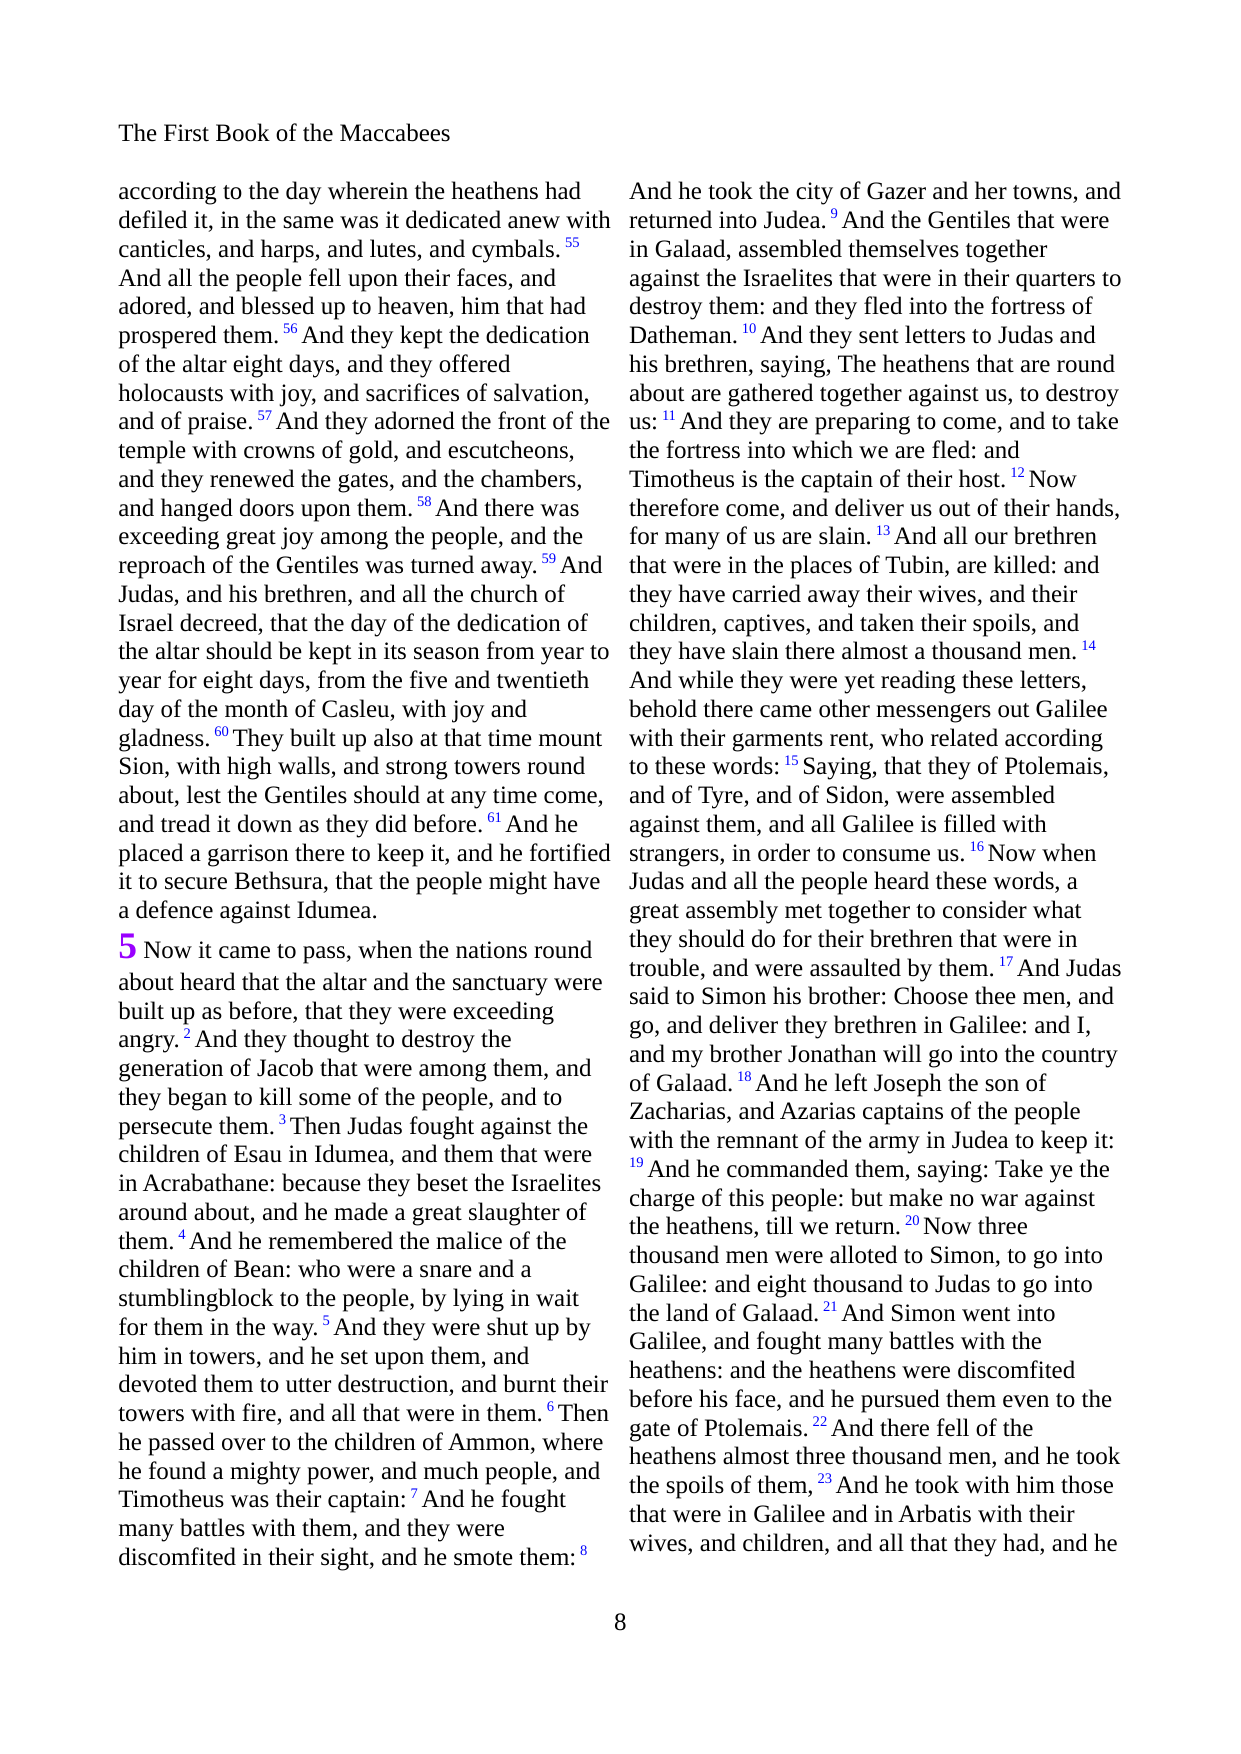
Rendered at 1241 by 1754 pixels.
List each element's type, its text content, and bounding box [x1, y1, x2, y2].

text 5 Now it came to pass, when the nations round about heard that the altar and the sanctuary were built up as before, that they were exceeding angry. 2 And they thought to destroy the generation of Jacob that were among them, and they began to kill some of the people, and to persecute them. 3 Then Judas fought against the children of Esau in Idumea, and them that were in Acrabathane: because they beset the Israelites around about, and he made a great slaughter of them. 4 And he remembered the malice of the children of Bean: who were a snare and a stumblingblock to the people, by lying in wait for them in the way. 5 And they were shut up by him in towers, and he set upon them, and devoted them to utter destruction, and burnt their towers with fire, and all that were in them. 6 Then he passed over to the children of Ammon, where he found a mighty power, and much people, and Timotheus was their captain: 7 And he fought many battles with them, and they were discomfited in their sight, and he smote them: 8 [118, 924, 611, 1571]
text And he took the city of Gazer and her towns, and returned into Judea. 9 And the Gentiles that were in Galaad, assembled themselves together against the Israelites that were in their quarters to destroy them: and they fled into the fortress of Datheman. 10 And they sent letters to Judas and his brethren, saying, The heathens that are round about are gathered together against us, to destroy us: 11 And they are preparing to come, and to take the fortress into which we are fled: and Timotheus is the captain of their host. 12 Now therefore come, and deliver us out of their hands, for many of us are slain. 13 And all our brethren that were in the places of Tubin, are killed: and they have carried away their wives, and their children, captives, and taken their spoils, and they have slain there almost a thousand men. 14 And while they were yet reading these letters, behold there came other messengers out Galilee with their garments rent, who related according to these words: 15 Saying, that they of Ptolemais, and of Tyre, and of Sidon, were assembled against them, and all Galilee is filled with strangers, in order to consume us. 16 Now when Judas and all the people heard these words, a great assembly met together to consider what they should do for their brethren that were in trouble, and were assaulted by them. 17 And Judas said to Simon his brother: Choose thee men, and go, and deliver they brethren in Galilee: and I, and my brother Jonathan will go into the country of Galaad. 18 And he left Joseph the son of Zacharias, and Azarias captains of the people with the remnant of the army in Judea to keep it: 19 And he commanded them, saying: Take ye the charge of this people: but make no war against the heathens, till we return. 20 Now three thousand men were alloted to Simon, to go into Galilee: and eight thousand to Judas to go into the land of Galaad. 21 And Simon went into Galilee, and fought many battles with the heathens: and the heathens were discomfited before his face, and he pursued them even to the gate of Ptolemais. 22 And there fell of the heathens almost three thousand men, and he took the spoils of them, 23 And he took with him those that were in Galilee and in Arbatis with their wives, and children, and all that they had, and he [629, 176, 1122, 1556]
text according to the day wherein the heathens had defiled it, in the same was it dedicated anew with canticles, and harps, and lutes, and cymbals. 55 And all the people fell upon their faces, and adored, and blessed up to heaven, him that had prospered them. 56 And they kept the dedication of the altar eight days, and they offered holocausts with joy, and sacrifices of salvation, and of praise. 57 And they adorned the front of the temple with crowns of gold, and escutcheons, and they renewed the gates, and the chambers, and hanged doors upon them. 58 And there was exceeding great joy among the people, and the reproach of the Gentiles was turned away. 59 And Judas, and his brethren, and all the church of Israel decreed, that the day of the dedication of the altar should be kept in its season from year to year for eight days, from the five and twentieth day of the month of Casleu, with joy and gladness. 60 They built up also at that time mount Sion, with high walls, and strong towers round about, lest the Gentiles should at any time come, and tread it down as they did before. 61 And he placed a garrison there to keep it, and he fortified it to secure Bethsura, that the people might have a defence against Idumea. [118, 176, 611, 924]
